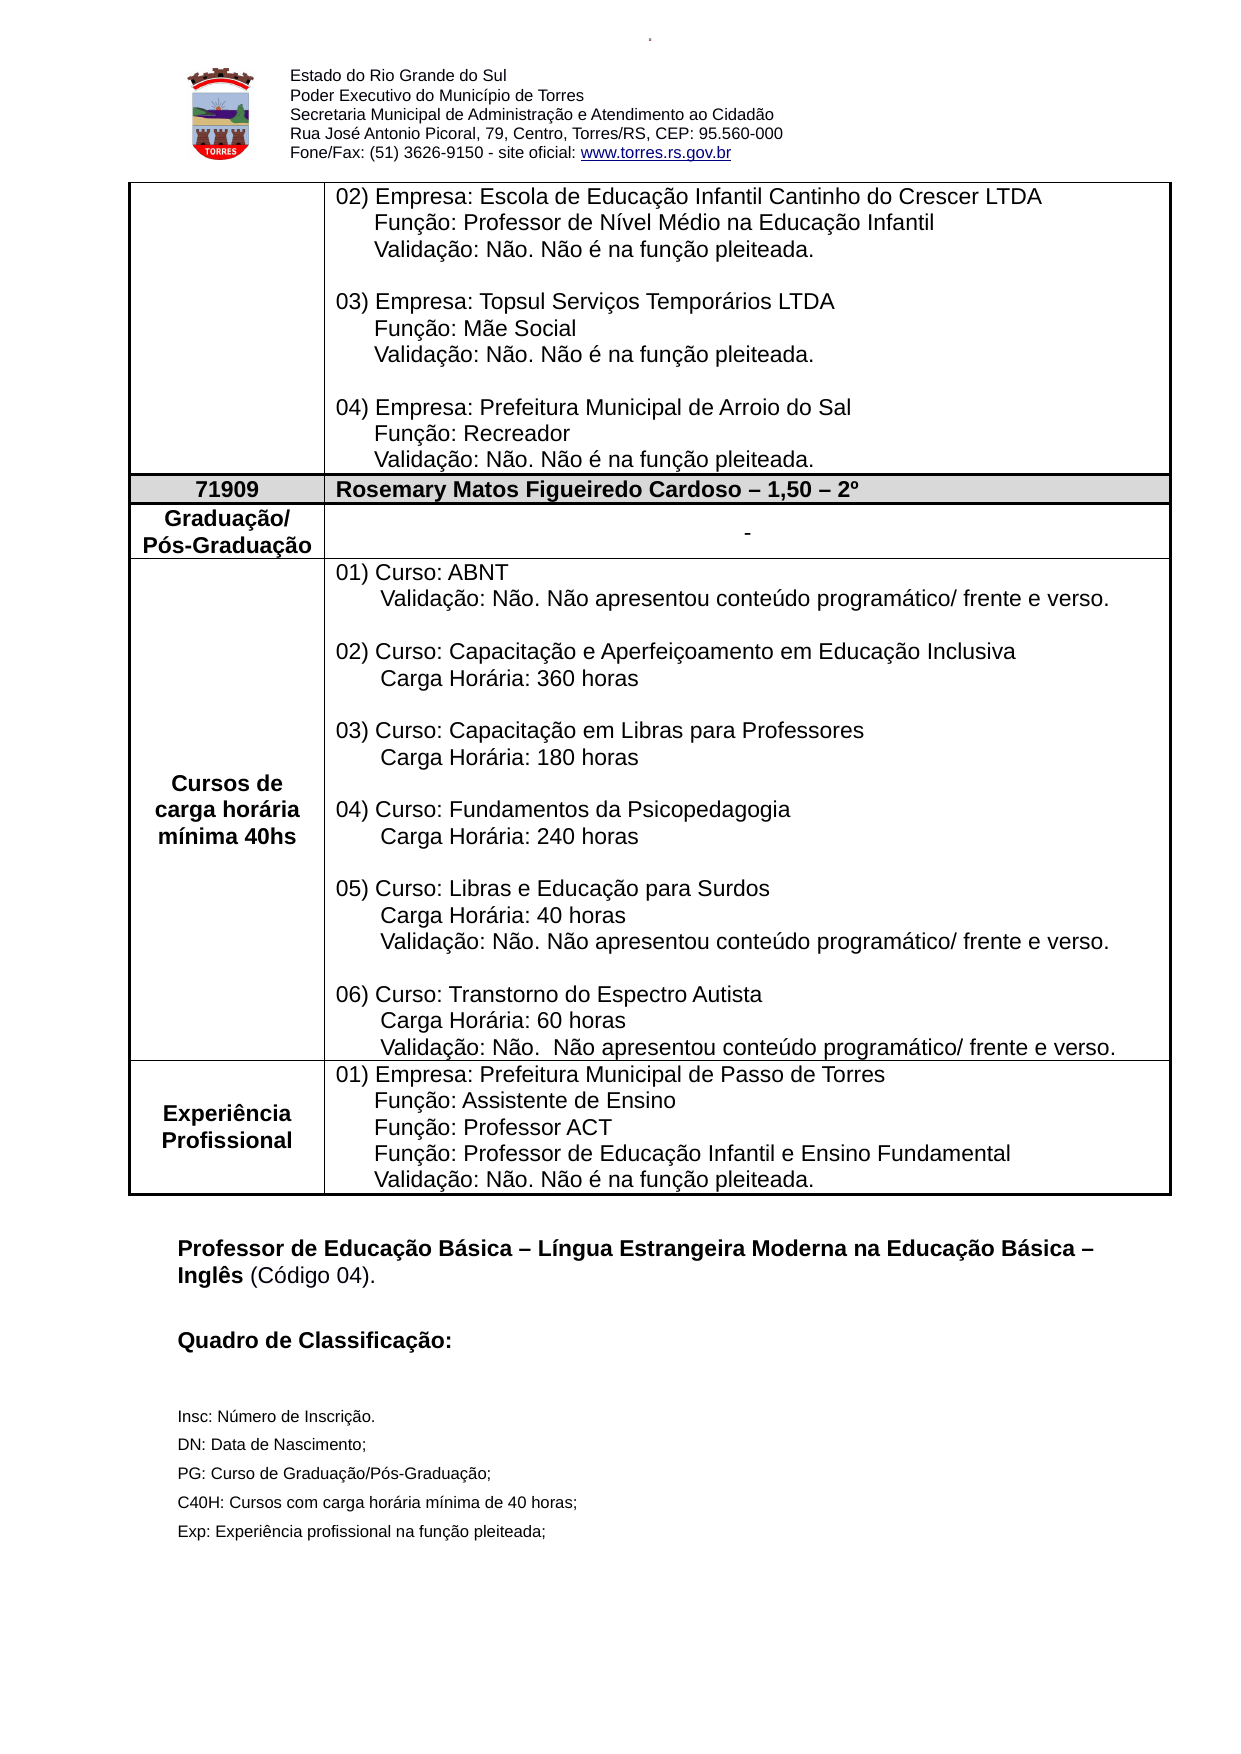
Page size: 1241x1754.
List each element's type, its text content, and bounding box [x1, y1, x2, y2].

table_cell [131, 183, 324, 473]
table_cell Cursos de carga horária mínima 40hs [131, 559, 324, 1060]
table_cell 71909 [131, 476, 324, 502]
table_cell Graduação/Pós-Graduação [131, 505, 324, 558]
table_cell 01) Curso: ABNT Validação: Não. Não apresentou conteúdo programático/ frente e verso. 02) Curso: Capacitação e Aperfeiçoamento em Educação Inclusiva Carga Horária: 360 horas 03) Curso: Capacitação em Libras para Professores Carga Horária: 180 horas 04) Curso: Fundamentos da Psicopedagogia Carga Horária: 240 horas 05) Curso: Libras e Educação para Surdos Carga Horária: 40 horas Validação: Não. Não apresentou conteúdo programático/ frente e verso. 06) Curso: Transtorno do Espectro Autista Carga Horária: 60 horas Validação: Não. Não apresentou conteúdo programático/ frente e verso. [325, 559, 1169, 1060]
text DN: Data de Nascimento; [177, 1435, 1123, 1454]
picture [187, 68, 254, 160]
table_cell Experiência Profissional [131, 1061, 324, 1193]
text Exp: Experiência profissional na função pleiteada; [177, 1521, 1123, 1541]
text Quadro de Classificação: [177, 1327, 1123, 1354]
text C40H: Cursos com carga horária mínima de 40 horas; [177, 1493, 1123, 1512]
table_cell - [325, 505, 1169, 558]
text Professor de Educação Básica – Língua Estrangeira Moderna na Educação Básica – Inglês (Código 04). [177, 1235, 1123, 1288]
table_cell 02) Empresa: Escola de Educação Infantil Cantinho do Crescer LTDA Função: Professor de Nível Médio na Educação Infantil Validação: Não. Não é na função pleiteada. 03) Empresa: Topsul Serviços Temporários LTDA Função: Mãe Social Validação: Não. Não é na função pleiteada. 04) Empresa: Prefeitura Municipal de Arroio do Sal Função: Recreador Validação: Não. Não é na função pleiteada. [325, 183, 1169, 473]
text Insc: Número de Inscrição. [177, 1406, 1123, 1426]
text PG: Curso de Graduação/Pós-Graduação; [177, 1464, 1123, 1483]
table_cell Rosemary Matos Figueiredo Cardoso – 1,50 – 2º [325, 476, 1169, 502]
table_cell 01) Empresa: Prefeitura Municipal de Passo de Torres Função: Assistente de Ensino Função: Professor ACT Função: Professor de Educação Infantil e Ensino Fundamental Validação: Não. Não é na função pleiteada. [325, 1061, 1169, 1193]
